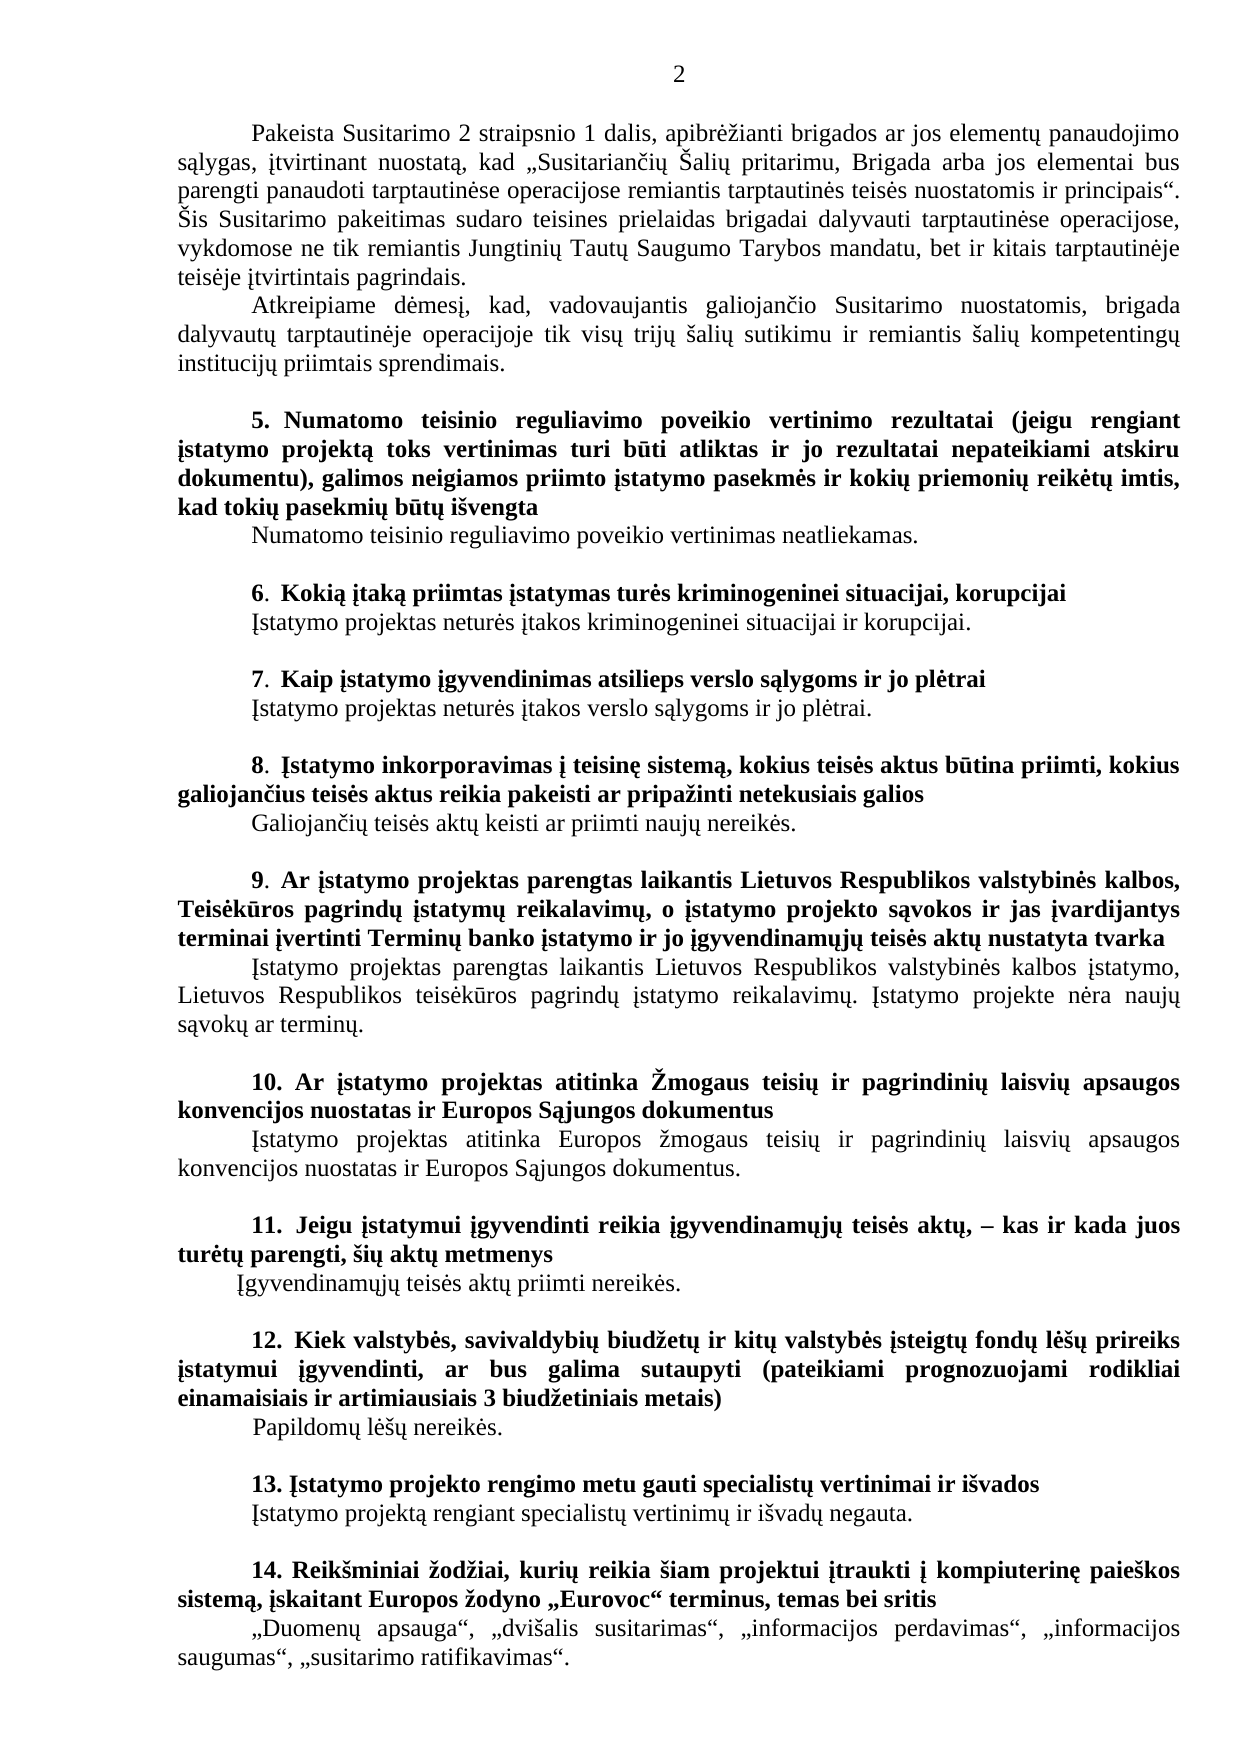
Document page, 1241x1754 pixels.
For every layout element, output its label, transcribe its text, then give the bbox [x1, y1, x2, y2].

text Atkreipiame dėmesį, kad, vadovaujantis galiojančio Susitarimo nuostatomis, brigada dalyvautų tarptautinėje operacijoje tik visų trijų šalių sutikimu ir remiantis šalių kompetentingų institucijų priimtais sprendimais. [177, 291, 1181, 377]
text 5. Numatomo teisinio reguliavimo poveikio vertinimo rezultatai (jeigu rengiant įstatymo projektą toks vertinimas turi būti atliktas ir jo rezultatai nepateikiami atskiru dokumentu), galimos neigiamos priimto įstatymo pasekmės ir kokių priemonių reikėtų imtis, kad tokių pasekmių būtų išvengta [177, 406, 1181, 521]
text 8. Įstatymo inkorporavimas į teisinę sistemą, kokius teisės aktus būtina priimti, kokius galiojančius teisės aktus reikia pakeisti ar pripažinti netekusiais galios [177, 751, 1181, 808]
text Galiojančių teisės aktų keisti ar priimti naujų nereikės. [177, 808, 1181, 837]
text Įgyvendinamųjų teisės aktų priimti nereikės. [177, 1268, 1181, 1297]
text „Duomenų apsauga“, „dvišalis susitarimas“, „informacijos perdavimas“, „informacijos saugumas“, „susitarimo ratifikavimas“. [177, 1613, 1181, 1671]
text Numatomo teisinio reguliavimo poveikio vertinimas neatliekamas. [177, 521, 1181, 549]
text Įstatymo projektas parengtas laikantis Lietuvos Respublikos valstybinės kalbos įstatymo, Lietuvos Respublikos teisėkūros pagrindų įstatymo reikalavimų. Įstatymo projekte nėra naujų sąvokų ar terminų. [177, 952, 1181, 1038]
text 13. Įstatymo projekto rengimo metu gauti specialistų vertinimai ir išvados [177, 1469, 1181, 1498]
text Įstatymo projektas neturės įtakos verslo sąlygoms ir jo plėtrai. [177, 693, 1181, 722]
text Įstatymo projektas atitinka Europos žmogaus teisių ir pagrindinių laisvių apsaugos konvencijos nuostatas ir Europos Sąjungos dokumentus. [177, 1124, 1181, 1182]
text Įstatymo projektą rengiant specialistų vertinimų ir išvadų negauta. [177, 1498, 1181, 1527]
text 7. Kaip įstatymo įgyvendinimas atsilieps verslo sąlygoms ir jo plėtrai [177, 664, 1181, 693]
text 9. Ar įstatymo projektas parengtas laikantis Lietuvos Respublikos valstybinės kalbos, Teisėkūros pagrindų įstatymų reikalavimų, o įstatymo projekto sąvokos ir jas įvardijantys terminai įvertinti Terminų banko įstatymo ir jo įgyvendinamųjų teisės aktų nustatyta tvarka [177, 866, 1181, 952]
text 6. Kokią įtaką priimtas įstatymas turės kriminogeninei situacijai, korupcijai [177, 578, 1181, 607]
text Papildomų lėšų nereikės. [177, 1412, 1181, 1441]
text Įstatymo projektas neturės įtakos kriminogeninei situacijai ir korupcijai. [177, 607, 1181, 636]
text 11. Jeigu įstatymui įgyvendinti reikia įgyvendinamųjų teisės aktų, – kas ir kada juos turėtų parengti, šių aktų metmenys [177, 1211, 1181, 1268]
text Pakeista Susitarimo 2 straipsnio 1 dalis, apibrėžianti brigados ar jos elementų panaudojimo sąlygas, įtvirtinant nuostatą, kad „Susitariančių Šalių pritarimu, Brigada arba jos elementai bus parengti panaudoti tarptautinėse operacijose remiantis tarptautinės teisės nuostatomis ir principais“. Šis Susitarimo pakeitimas sudaro teisines prielaidas brigadai dalyvauti tarptautinėse operacijose, vykdomose ne tik remiantis Jungtinių Tautų Saugumo Tarybos mandatu, bet ir kitais tarptautinėje teisėje įtvirtintais pagrindais. [177, 118, 1181, 291]
text 12. Kiek valstybės, savivaldybių biudžetų ir kitų valstybės įsteigtų fondų lėšų prireiks įstatymui įgyvendinti, ar bus galima sutaupyti (pateikiami prognozuojami rodikliai einamaisiais ir artimiausiais 3 biudžetiniais metais) [177, 1326, 1181, 1412]
text 14. Reikšminiai žodžiai, kurių reikia šiam projektui įtraukti į kompiuterinę paieškos sistemą, įskaitant Europos žodyno „Eurovoc“ terminus, temas bei sritis [177, 1556, 1181, 1613]
text 10. Ar įstatymo projektas atitinka Žmogaus teisių ir pagrindinių laisvių apsaugos konvencijos nuostatas ir Europos Sąjungos dokumentus [177, 1067, 1181, 1124]
